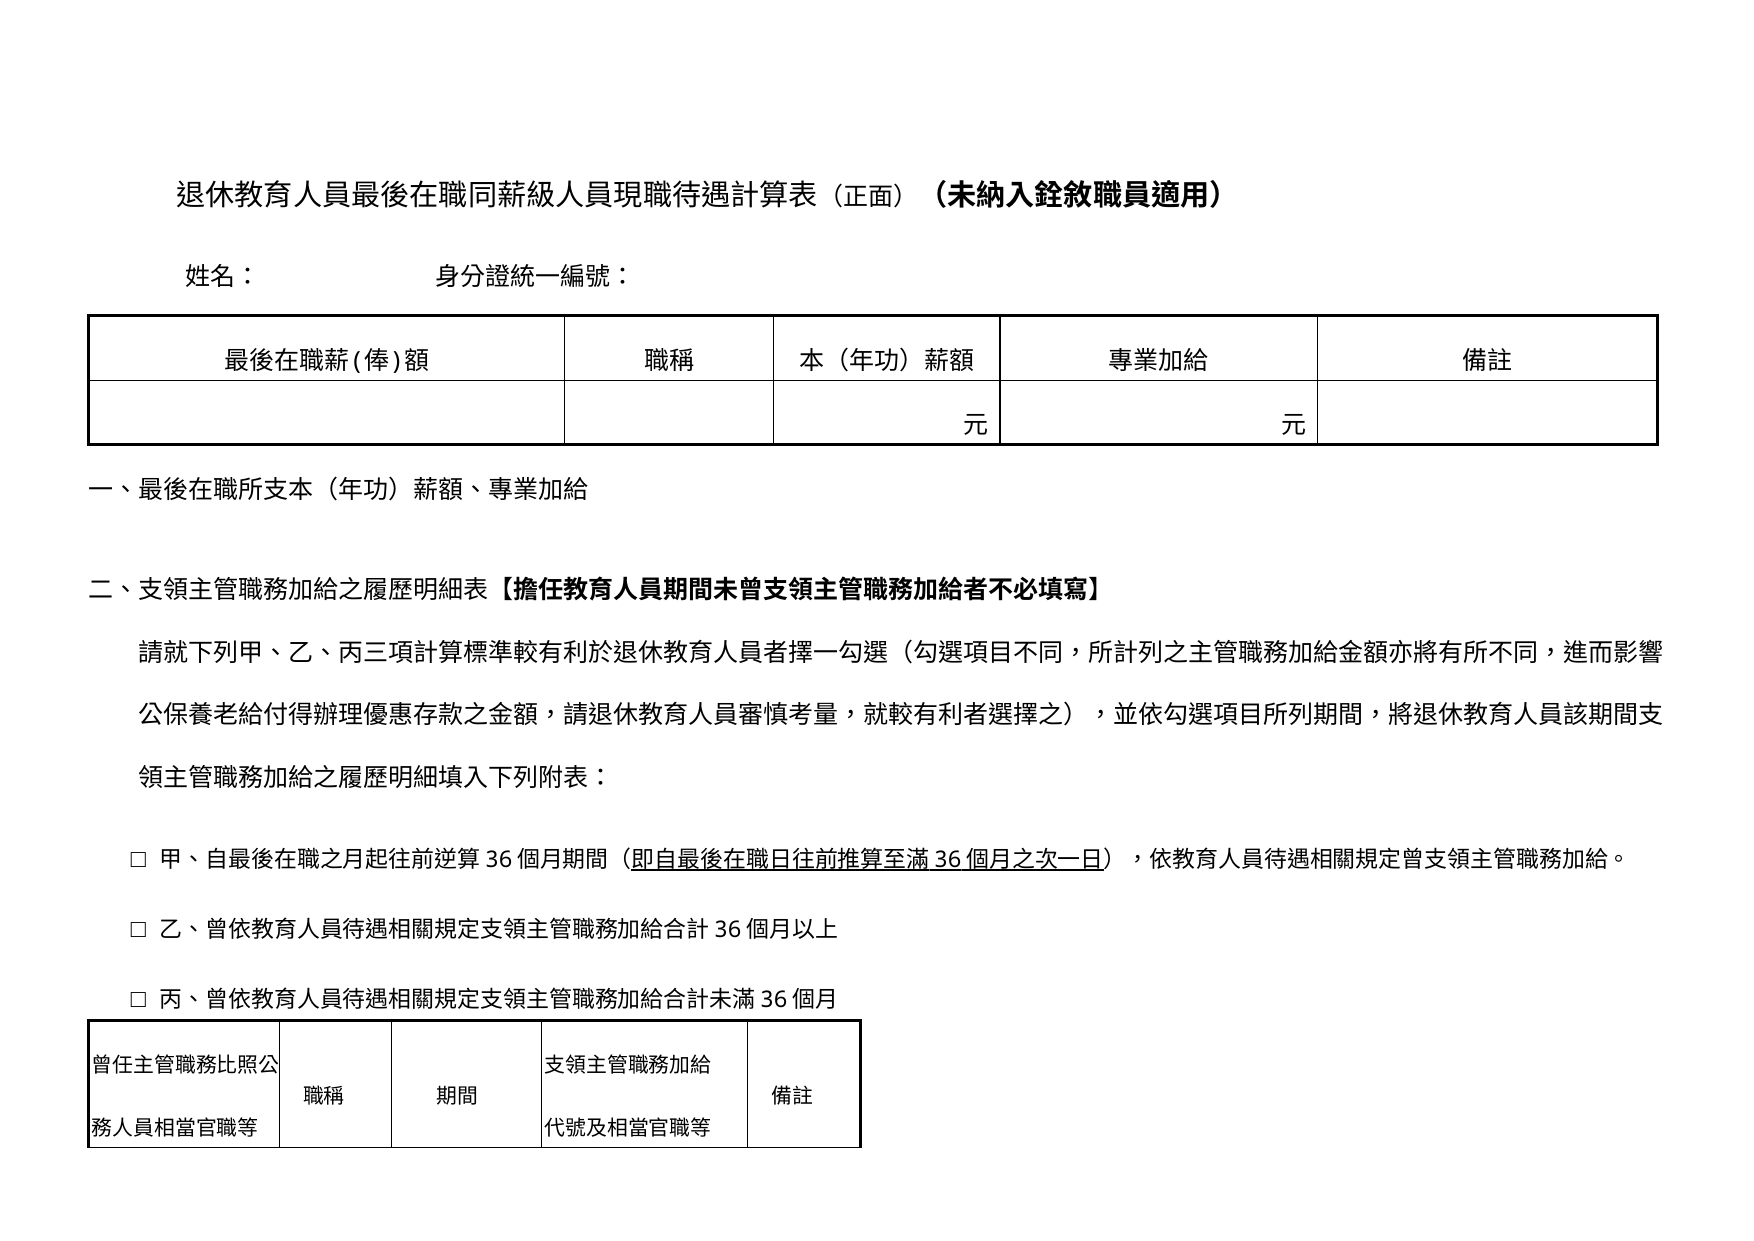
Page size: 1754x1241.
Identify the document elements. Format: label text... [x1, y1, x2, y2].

text 一、最後在職所支本（年功）薪額、專業加給 [89, 446, 1718, 509]
table_cell [1318, 381, 1656, 443]
table_header 專業加給 [1001, 317, 1317, 379]
table_cell 元 [774, 381, 999, 443]
table_header 本（年功）薪額 [774, 317, 999, 379]
text 請就下列甲、乙、丙三項計算標準較有利於退休教育人員者擇一勾選（勾選項目不同，所計列之主管職務加給金額亦將有所不同，進而影響公保養老給付得辦理優惠存款之金額，請退休教育人員審慎考量，就較有利者選擇之），並依勾選項目所列期間，將退休教育人員該期間支領主管職務加給之履歷明細填入下列附表： [139, 609, 1665, 796]
text 退休教育人員最後在職同薪級人員現職待遇計算表（正面）（未納入銓敘職員適用） [89, 151, 1718, 214]
text □ 丙、曾依教育人員待遇相關規定支領主管職務加給合計未滿36個月 [131, 956, 1718, 1019]
table_header 職稱 [565, 317, 773, 379]
text □ 乙、曾依教育人員待遇相關規定支領主管職務加給合計36個月以上 [131, 886, 1718, 949]
text 姓名： 身分證統一編號： [89, 233, 1718, 295]
table_header 備註 [748, 1022, 859, 1147]
table_header 曾任主管職務比照公 務人員相當官職等 [90, 1022, 279, 1147]
table_cell [565, 381, 773, 443]
table_header 最後在職薪(俸)額 [90, 317, 564, 379]
table_header 備註 [1318, 317, 1656, 379]
text □ 甲、自最後在職之月起往前逆算36個月期間（即自最後在職日往前推算至滿36個月之次一日），依教育人員待遇相關規定曾支領主管職務加給。 [131, 816, 1718, 879]
table_cell 元 [1001, 381, 1317, 443]
table_cell [90, 381, 564, 443]
text 二、支領主管職務加給之履歷明細表【擔任教育人員期間未曾支領主管職務加給者不必填寫】 [89, 546, 1718, 609]
table_header 支領主管職務加給 代號及相當官職等 [542, 1022, 747, 1147]
table_header 期間 [392, 1022, 541, 1147]
table_header 職稱 [280, 1022, 391, 1147]
